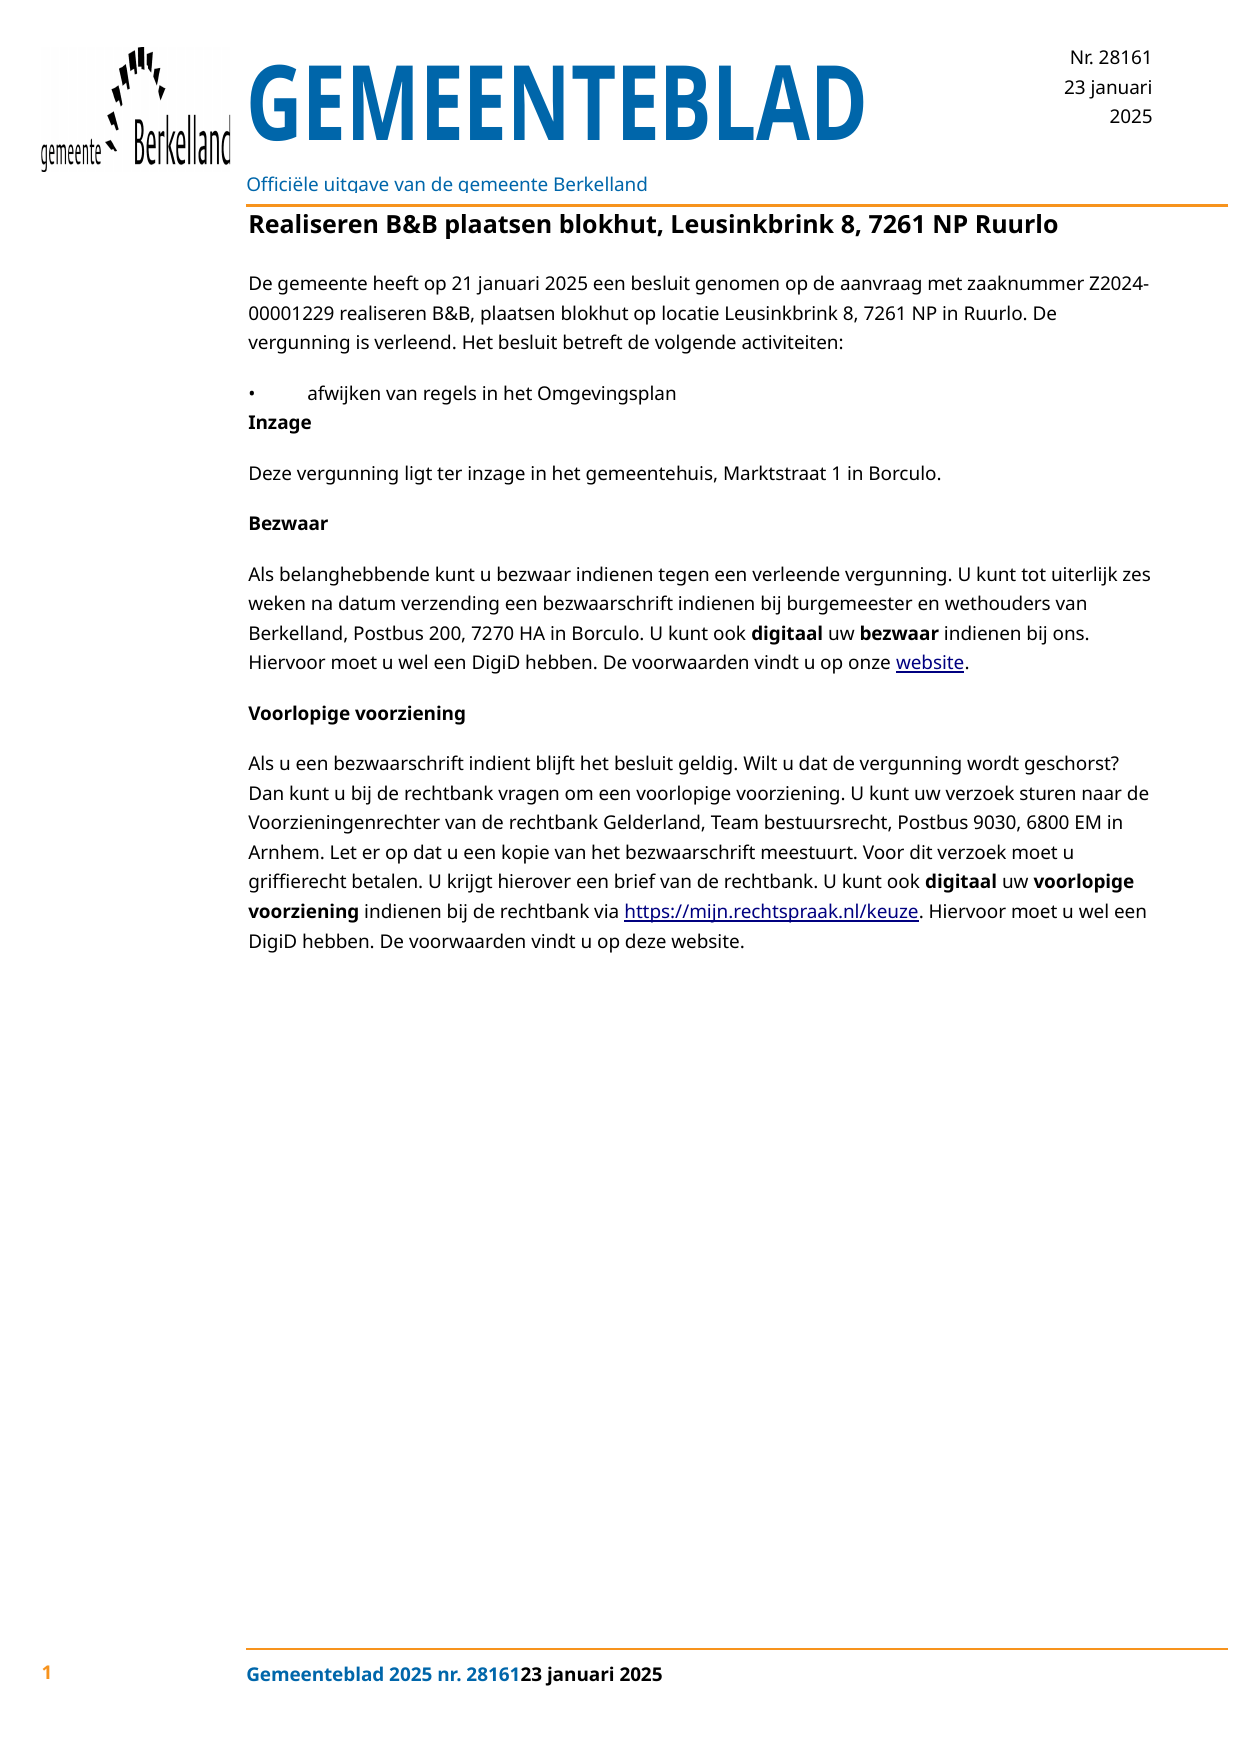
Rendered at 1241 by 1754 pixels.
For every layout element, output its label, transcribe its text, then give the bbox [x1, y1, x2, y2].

list afwijken van regels in het Omgevingsplan [248, 380, 1152, 406]
text Als belanghebbende kunt u bezwaar indienen tegen een verleende vergunning. U kunt tot uiterlijk zes weken na datum verzending een bezwaarschrift indienen bij burgemeester en wethouders van Berkelland, Postbus 200, 7270 HA in Borculo. U kunt ook digitaal uw bezwaar indienen bij ons. Hiervoor moet u wel een DigiD hebben. De voorwaarden vindt u op onze website. [248, 561, 1152, 675]
text Inzage [248, 409, 1152, 435]
text Realiseren B&B plaatsen blokhut, Leusinkbrink 8, 7261 NP Ruurlo [248, 207, 1152, 241]
text De gemeente heeft op 21 januari 2025 een besluit genomen op de aanvraag met zaaknummer Z2024-00001229 realiseren B&B, plaatsen blokhut op locatie Leusinkbrink 8, 7261 NP in Ruurlo. De vergunning is verleend. Het besluit betreft de volgende activiteiten: [248, 270, 1152, 355]
text Deze vergunning ligt ter inzage in het gemeentehuis, Marktstraat 1 in Borculo. [248, 460, 1152, 486]
text Bezwaar [248, 510, 1152, 536]
picture [41, 47, 231, 172]
text Voorlopige voorziening [248, 700, 1152, 726]
text Als u een bezwaarschrift indient blijft het besluit geldig. Wilt u dat de vergunning wordt geschorst? Dan kunt u bij de rechtbank vragen om een voorlopige voorziening. U kunt uw verzoek sturen naar de Voorzieningenrechter van de rechtbank Gelderland, Team bestuursrecht, Postbus 9030, 6800 EM in Arnhem. Let er op dat u een kopie van het bezwaarschrift meestuurt. Voor dit verzoek moet u griffierecht betalen. U krijgt hierover een brief van de rechtbank. U kunt ook digitaal uw voorlopige voorziening indienen bij de rechtbank via https://mijn.rechtspraak.nl/keuze. Hiervoor moet u wel een DigiD hebben. De voorwaarden vindt u op deze website. [248, 750, 1152, 953]
